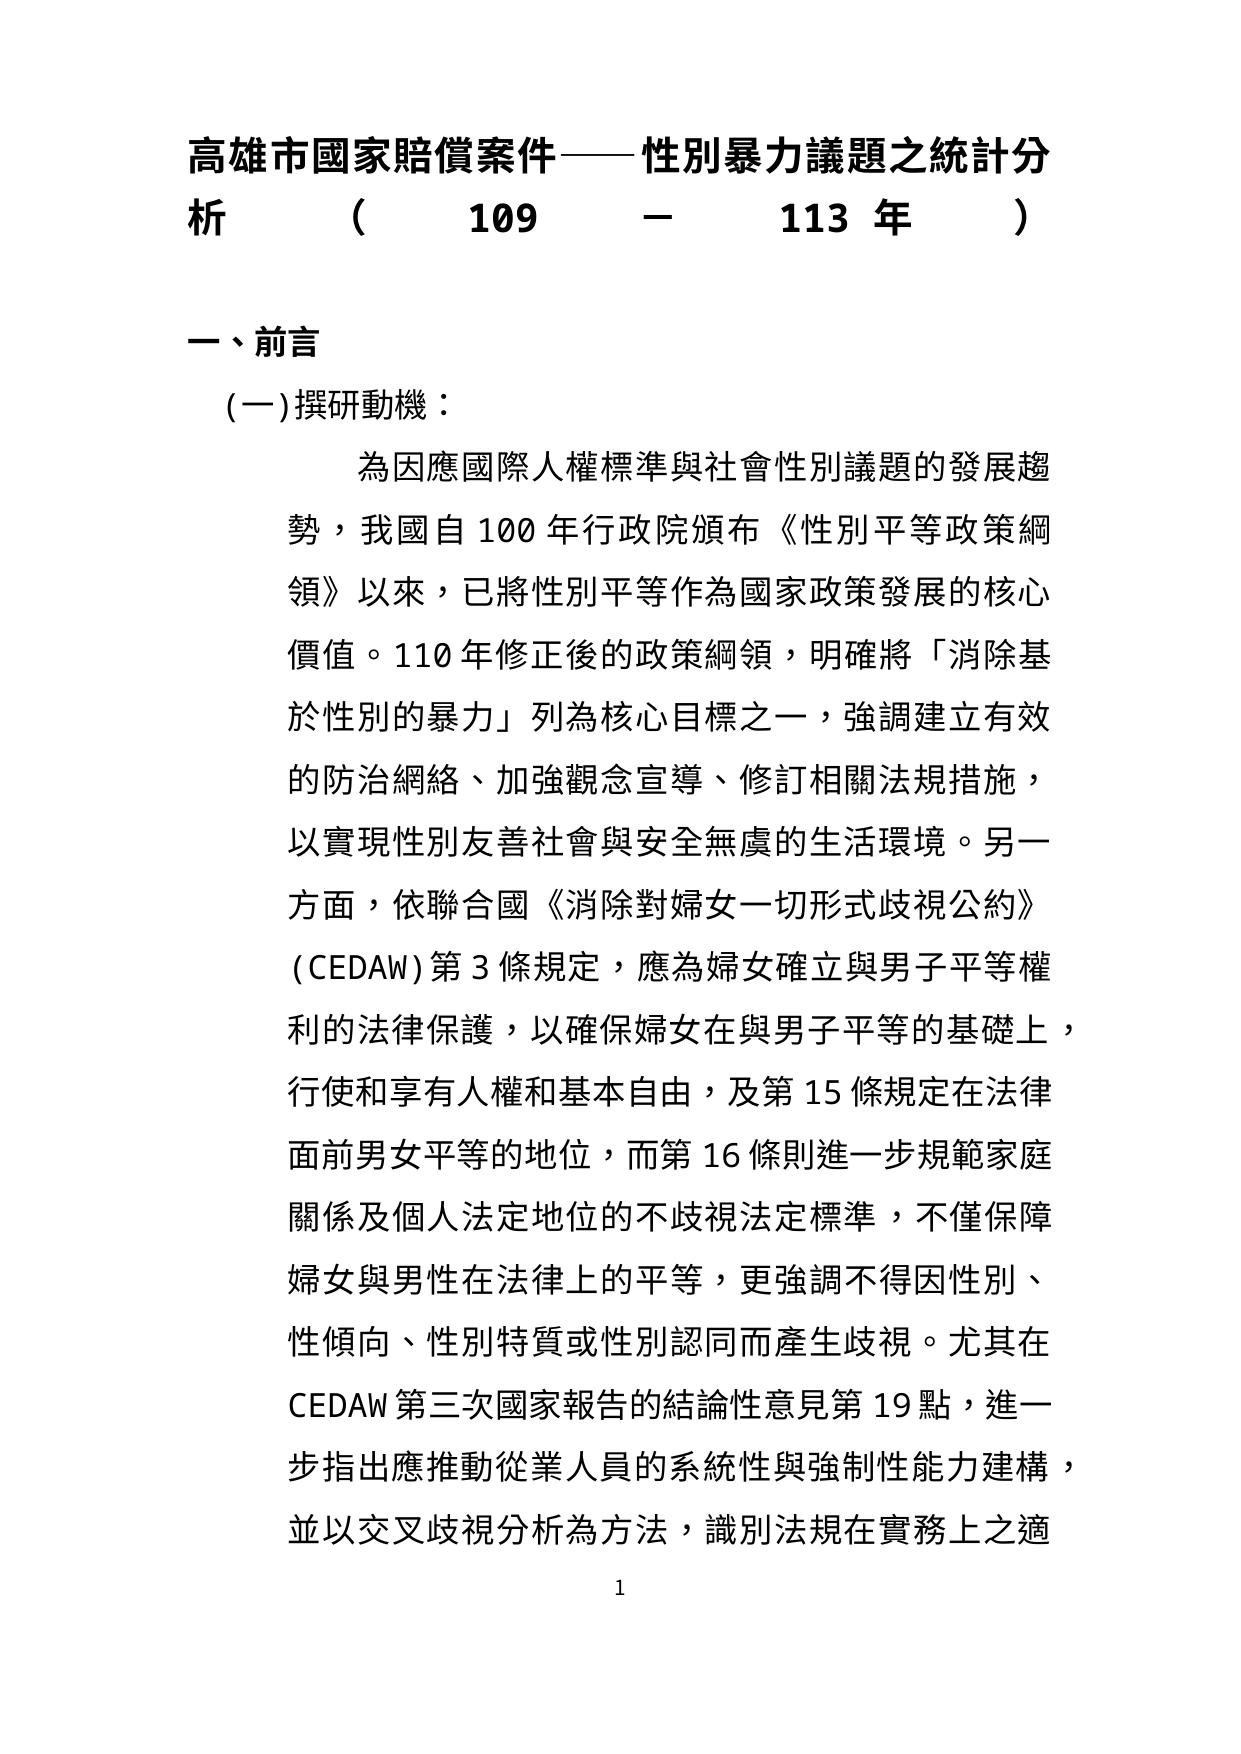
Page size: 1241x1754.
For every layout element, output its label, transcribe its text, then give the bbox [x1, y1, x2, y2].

text (一)撰研動機： [187, 361, 1053, 423]
text 高雄市國家賠償案件——性別暴力議題之統計分析（109－113 年） 一、前言 [187, 111, 1053, 361]
text 為因應國際人權標準與社會性別議題的發展趨勢，我國自100年行政院頒布《性別平等政策綱領》以來，已將性別平等作為國家政策發展的核心價值。110年修正後的政策綱領，明確將「消除基於性別的暴力」列為核心目標之一，強調建立有效的防治網絡、加強觀念宣導、修訂相關法規措施，以實現性別友善社會與安全無虞的生活環境。另一方面，依聯合國《消除對婦女一切形式歧視公約》(CEDAW)第3條規定，應為婦女確立與男子平等權利的法律保護，以確保婦女在與男子平等的基礎上，行使和享有人權和基本自由，及第15條規定在法律面前男女平等的地位，而第16條則進一步規範家庭關係及個人法定地位的不歧視法定標準，不僅保障婦女與男性在法律上的平等，更強調不得因性別、性傾向、性別特質或性別認同而產生歧視。尤其在CEDAW第三次國家報告的結論性意見第19點，進一步指出應推動從業人員的系統性與強制性能力建構，並以交叉歧視分析為方法，識別法規在實務上之適用狀況。其中討論「校園性別暴力案件」呼應CEDAW第19號一般性建議消除基於性別的暴力形式。此外，各地方政府亦逐步在制度上導入性別觀點，如〈高雄市政府國家賠償事件處理委員會設置要點〉第3點第2項規定「任一性別比例不得少於三分之一」，藉由制度設計保障審議過程的性別多元與平等性。綜上所述，本研究希望透過彙整近年來國家賠償案件中涉及性別暴力之處理程序與審議實務，檢視現行制度是否真正落實性別平等原則，作為制度精進與政策建議之依據。 [287, 423, 1053, 1548]
